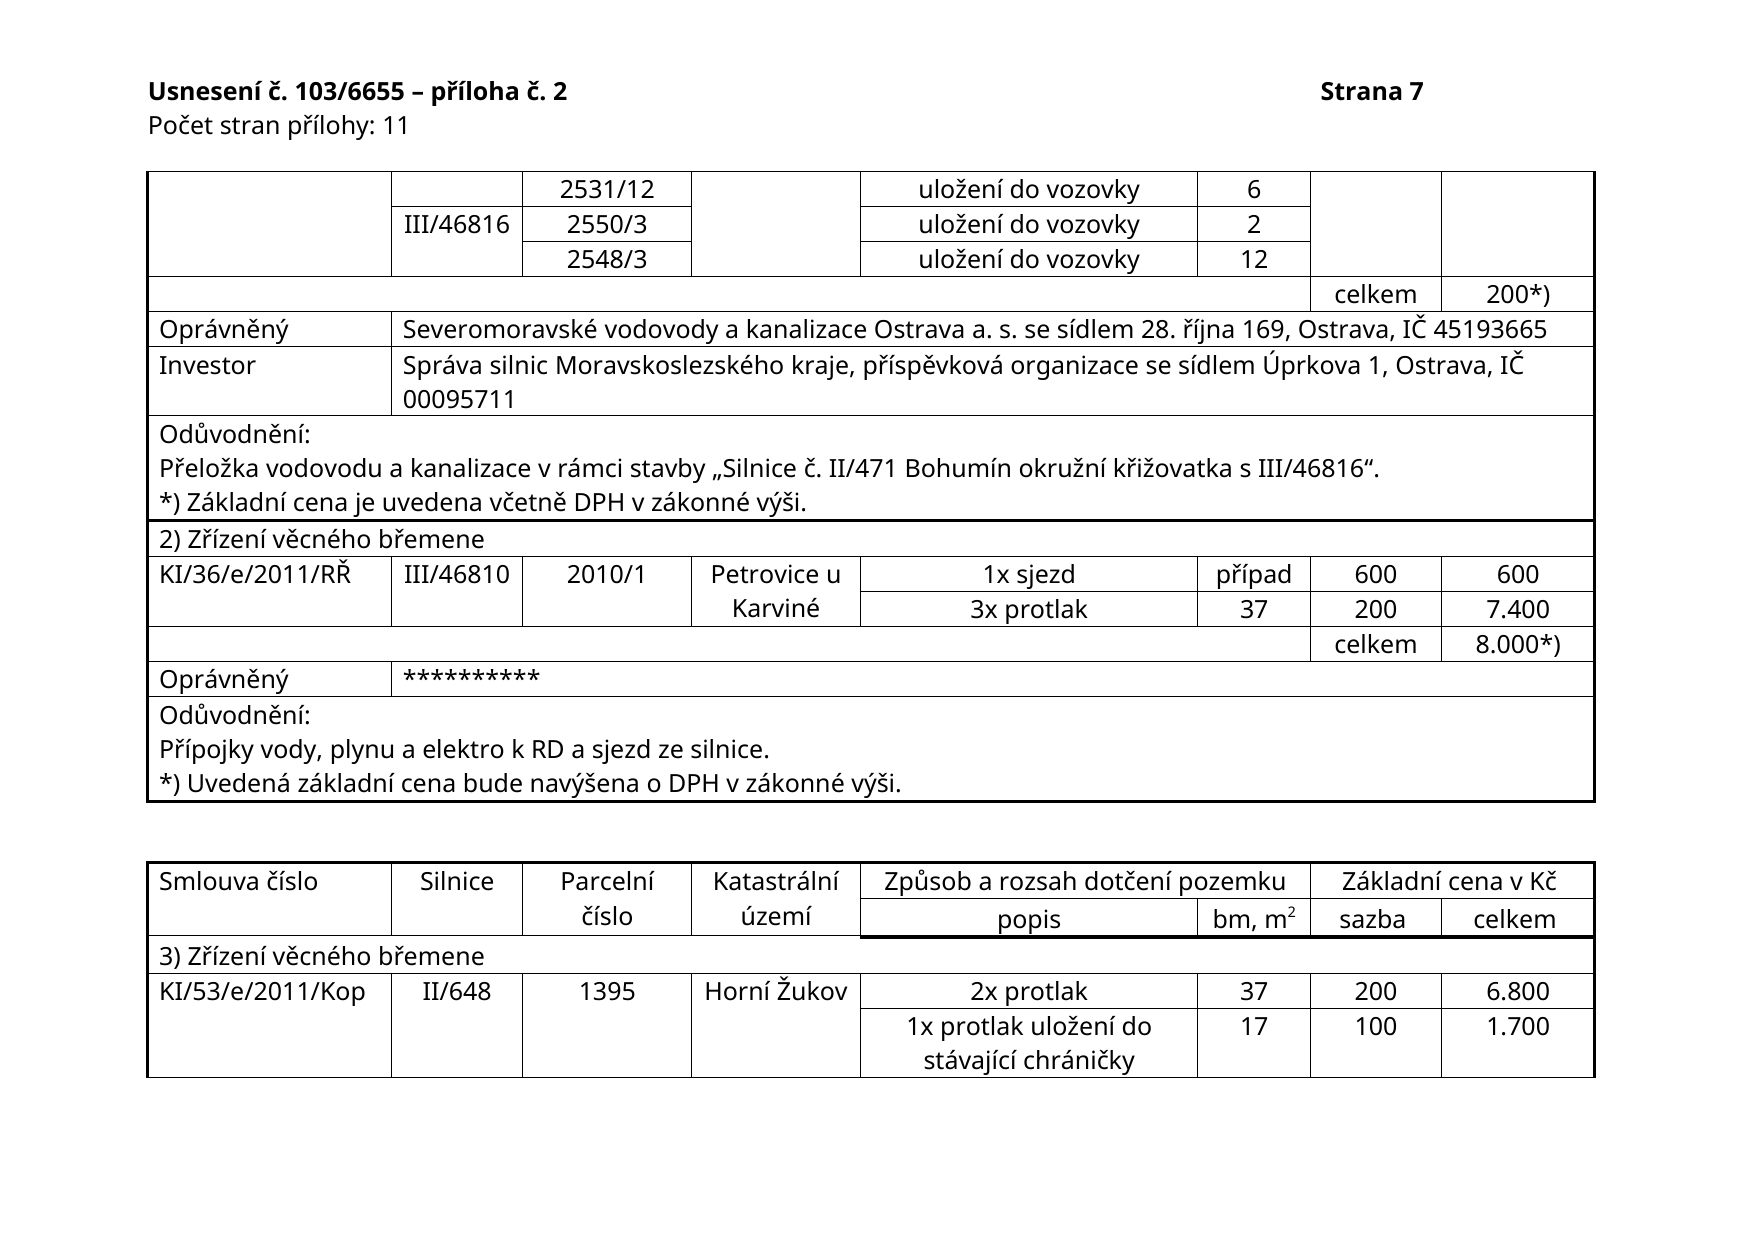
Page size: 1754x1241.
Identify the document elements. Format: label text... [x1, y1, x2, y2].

table_cell 7.400 [1442, 592, 1593, 626]
table_cell 6.800 [1442, 974, 1593, 1008]
table_cell Odůvodnění: Přípojky vody, plynu a elektro k RD a sjezd ze silnice. *) Uvedená základní cena bude navýšena o DPH v zákonné výši. [149, 697, 1593, 799]
table_cell 2 [1198, 207, 1310, 241]
table_header Způsob a rozsah dotčení pozemku [861, 864, 1310, 898]
table_cell uložení do vozovky [861, 207, 1197, 241]
table_cell 2010/1 [523, 557, 691, 626]
table_cell 37 [1198, 974, 1310, 1008]
table_cell 200 [1311, 974, 1441, 1008]
table_cell 17 [1198, 1009, 1310, 1077]
table_cell uložení do vozovky [861, 172, 1197, 206]
table_cell [149, 172, 391, 276]
table_cell Investor [149, 347, 391, 415]
table_cell [149, 627, 1310, 661]
table_header Základní cena v Kč [1311, 864, 1593, 898]
table_cell 600 [1311, 557, 1441, 591]
table_cell 200 [1311, 592, 1441, 626]
table_cell Petrovice u Karviné [692, 557, 860, 626]
table_cell 1.700 [1442, 1009, 1593, 1077]
table_cell Správa silnic Moravskoslezského kraje, příspěvková organizace se sídlem Úprkova 1, Ostrava, IČ 00095711 [392, 347, 1593, 415]
table_cell III/46810 [392, 557, 522, 626]
table_cell [692, 172, 860, 276]
table_cell 100 [1311, 1009, 1441, 1077]
table_cell 600 [1442, 557, 1593, 591]
table_header Parcelní číslo [523, 864, 691, 935]
table_cell [1442, 172, 1593, 276]
table_cell 2x protlak [861, 974, 1197, 1008]
table_cell 6 [1198, 172, 1310, 206]
table_cell 3x protlak [861, 592, 1197, 626]
table_cell 8.000*) [1442, 627, 1593, 661]
table_cell ********** [392, 662, 1593, 696]
table_cell 1395 [523, 974, 691, 1077]
table_cell 1x sjezd [861, 557, 1197, 591]
table_header Smlouva číslo [149, 864, 391, 935]
table_cell celkem [1442, 899, 1593, 935]
table_cell 1x protlak uložení do stávající chráničky [861, 1009, 1197, 1077]
table_cell celkem [1311, 277, 1441, 311]
table_cell Horní Žukov [692, 974, 860, 1077]
table_cell III/46816 [392, 207, 522, 276]
table_cell [149, 277, 1310, 311]
table_cell 37 [1198, 592, 1310, 626]
table_cell 3) Zřízení věcného břemene [149, 936, 1593, 972]
table_cell sazba [1311, 899, 1441, 935]
table_header Silnice [392, 864, 522, 935]
table_cell KI/36/e/2011/RŘ [149, 557, 391, 626]
table_cell 2548/3 [523, 242, 691, 276]
table_cell 12 [1198, 242, 1310, 276]
table_cell [1311, 172, 1441, 276]
table_cell případ [1198, 557, 1310, 591]
table_cell popis [861, 899, 1197, 935]
table_header Katastrální území [692, 864, 860, 935]
table_cell 200*) [1442, 277, 1593, 311]
table_cell KI/53/e/2011/Kop [149, 974, 391, 1077]
table_cell Oprávněný [149, 312, 391, 346]
table_cell 2) Zřízení věcného břemene [149, 522, 1593, 556]
table_cell celkem [1311, 627, 1441, 661]
table_cell [392, 172, 522, 206]
table_cell Oprávněný [149, 662, 391, 696]
table_cell Severomoravské vodovody a kanalizace Ostrava a. s. se sídlem 28. října 169, Ostrava, IČ 45193665 [392, 312, 1593, 346]
table_cell 2550/3 [523, 207, 691, 241]
table_cell II/648 [392, 974, 522, 1077]
table_cell bm, m2 [1198, 899, 1310, 935]
table_cell uložení do vozovky [861, 242, 1197, 276]
table_cell Odůvodnění: Přeložka vodovodu a kanalizace v rámci stavby „Silnice č. II/471 Bohumín okružní křižovatka s III/46816“. *) Základní cena je uvedena včetně DPH v zákonné výši. [149, 416, 1593, 519]
table_cell 2531/12 [523, 172, 691, 206]
